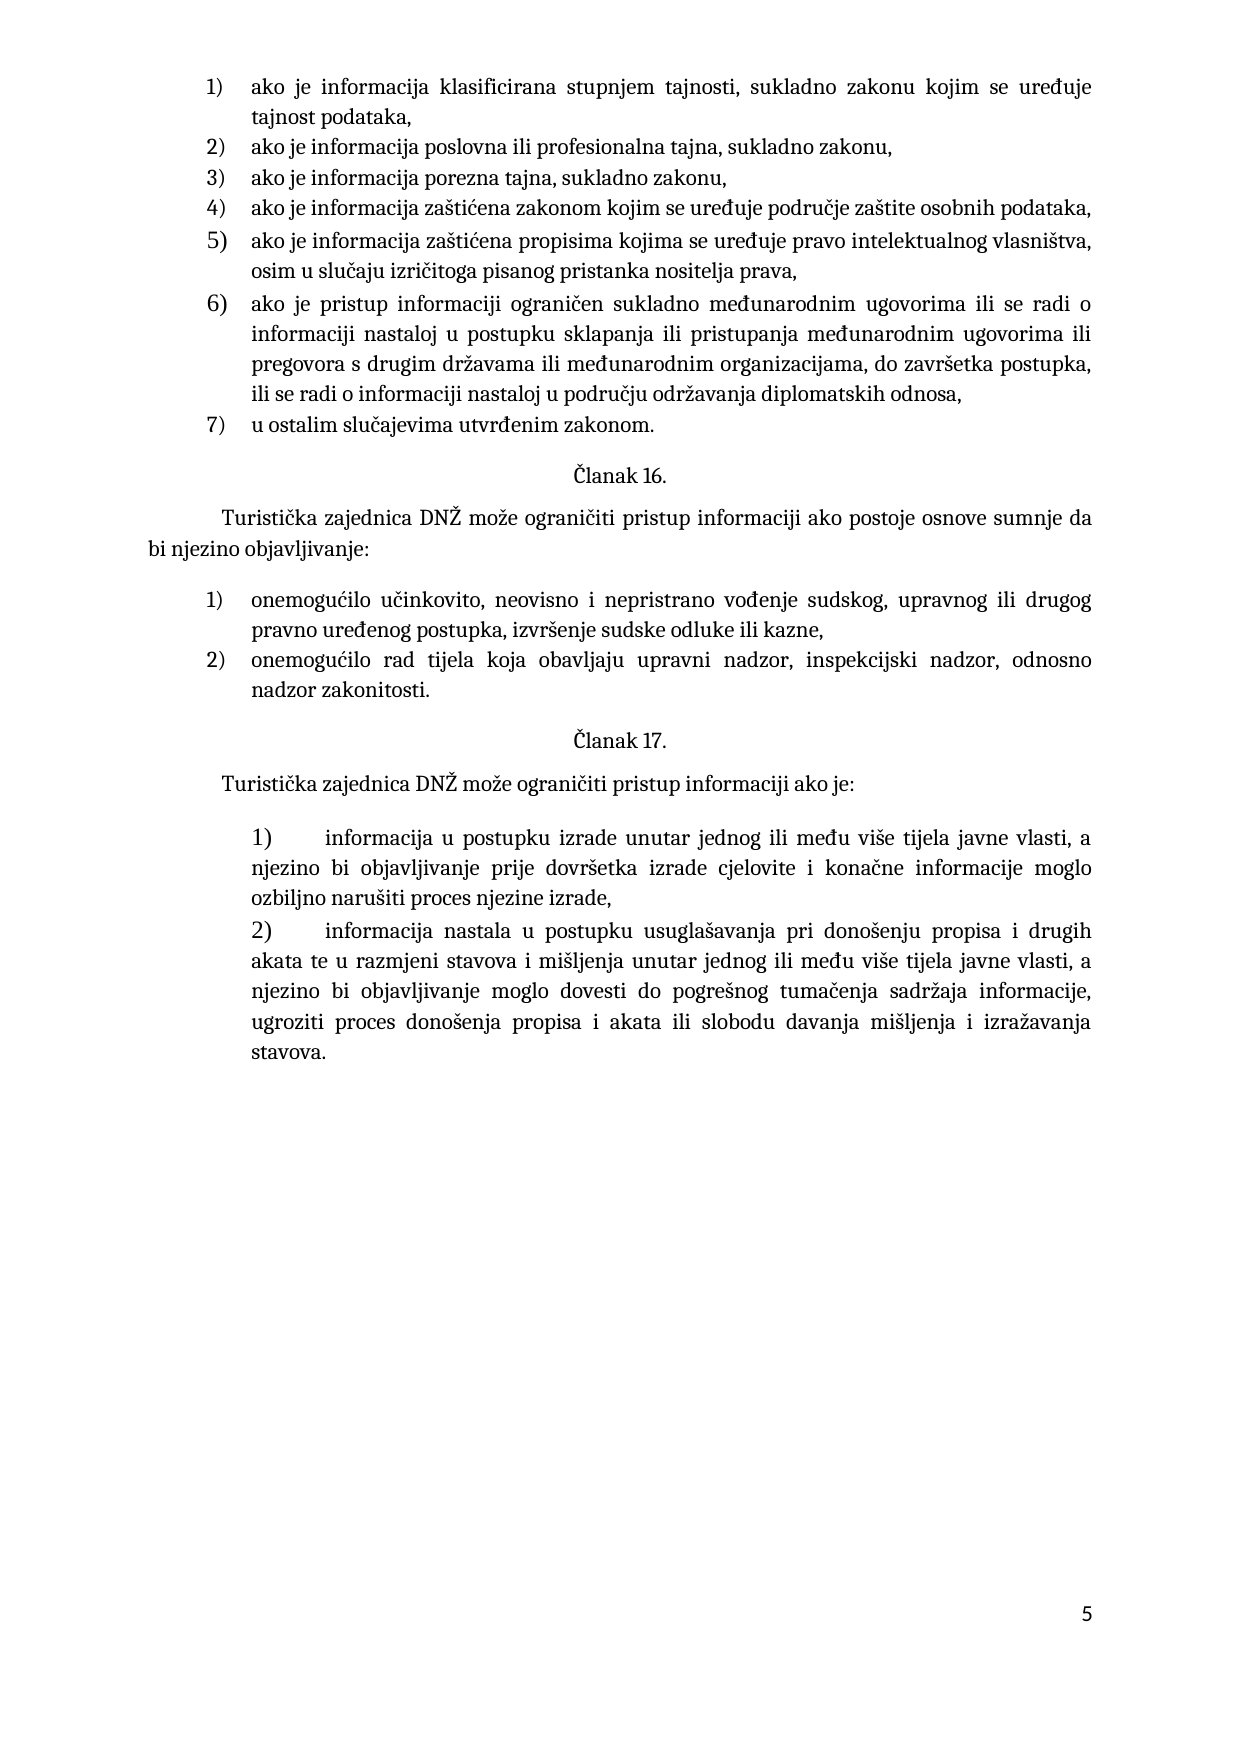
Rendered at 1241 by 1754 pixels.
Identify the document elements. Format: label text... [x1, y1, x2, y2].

list onemogućilo rad tijela koja obavljaju upravni nadzor, inspekcijski nadzor, odnosno nadzor zakonitosti. [207, 647, 1093, 703]
list onemogućilo učinkovito, neovisno i nepristrano vođenje sudskog, upravnog ili drugog pravno uređenog postupka, izvršenje sudske odluke ili kazne, [207, 586, 1093, 643]
list ako je informacija zaštićena propisima kojima se uređuje pravo intelektualnog vlasništva, osim u slučaju izričitoga pisanog pristanka nositelja prava, [207, 225, 1093, 284]
text Turistička zajednica DNŽ može ograničiti pristup informaciji ako je: [148, 771, 1093, 797]
text Turistička zajednica DNŽ može ograničiti pristup informaciji ako postoje osnove sumnje da bi njezino objavljivanje: [148, 505, 1093, 562]
list ako je pristup informaciji ograničen sukladno međunarodnim ugovorima ili se radi o informaciji nastaloj u postupku sklapanja ili pristupanja međunarodnim ugovorima ili pregovora s drugim državama ili međunarodnim organizacijama, do završetka postupka, ili se radi o informaciji nastaloj u području održavanja diplomatskih odnosa, [207, 288, 1093, 408]
text Članak 16. [148, 462, 1093, 489]
list u ostalim slučajevima utvrđenim zakonom. [207, 411, 1093, 438]
list ako je informacija klasificirana stupnjem tajnosti, sukladno zakonu kojim se uređuje tajnost podataka, [207, 74, 1093, 130]
text Članak 17. [148, 728, 1093, 754]
list informacija nastala u postupku usuglašavanja pri donošenju propisa i drugih akata te u razmjeni stavova i mišljenja unutar jednog ili među više tijela javne vlasti, a njezino bi objavljivanje moglo dovesti do pogrešnog tumačenja sadržaja informacije, ugroziti proces donošenja propisa i akata ili slobodu davanja mišljenja i izražavanja stavova. [251, 915, 1093, 1065]
list ako je informacija poslovna ili profesionalna tajna, sukladno zakonu, [207, 134, 1093, 161]
list ako je informacija porezna tajna, sukladno zakonu, [207, 164, 1093, 191]
list informacija u postupku izrade unutar jednog ili među više tijela javne vlasti, a njezino bi objavljivanje prije dovršetka izrade cjelovite i konačne informacije moglo ozbiljno narušiti proces njezine izrade, [251, 822, 1093, 911]
list ako je informacija zaštićena zakonom kojim se uređuje područje zaštite osobnih podataka, [207, 194, 1093, 221]
